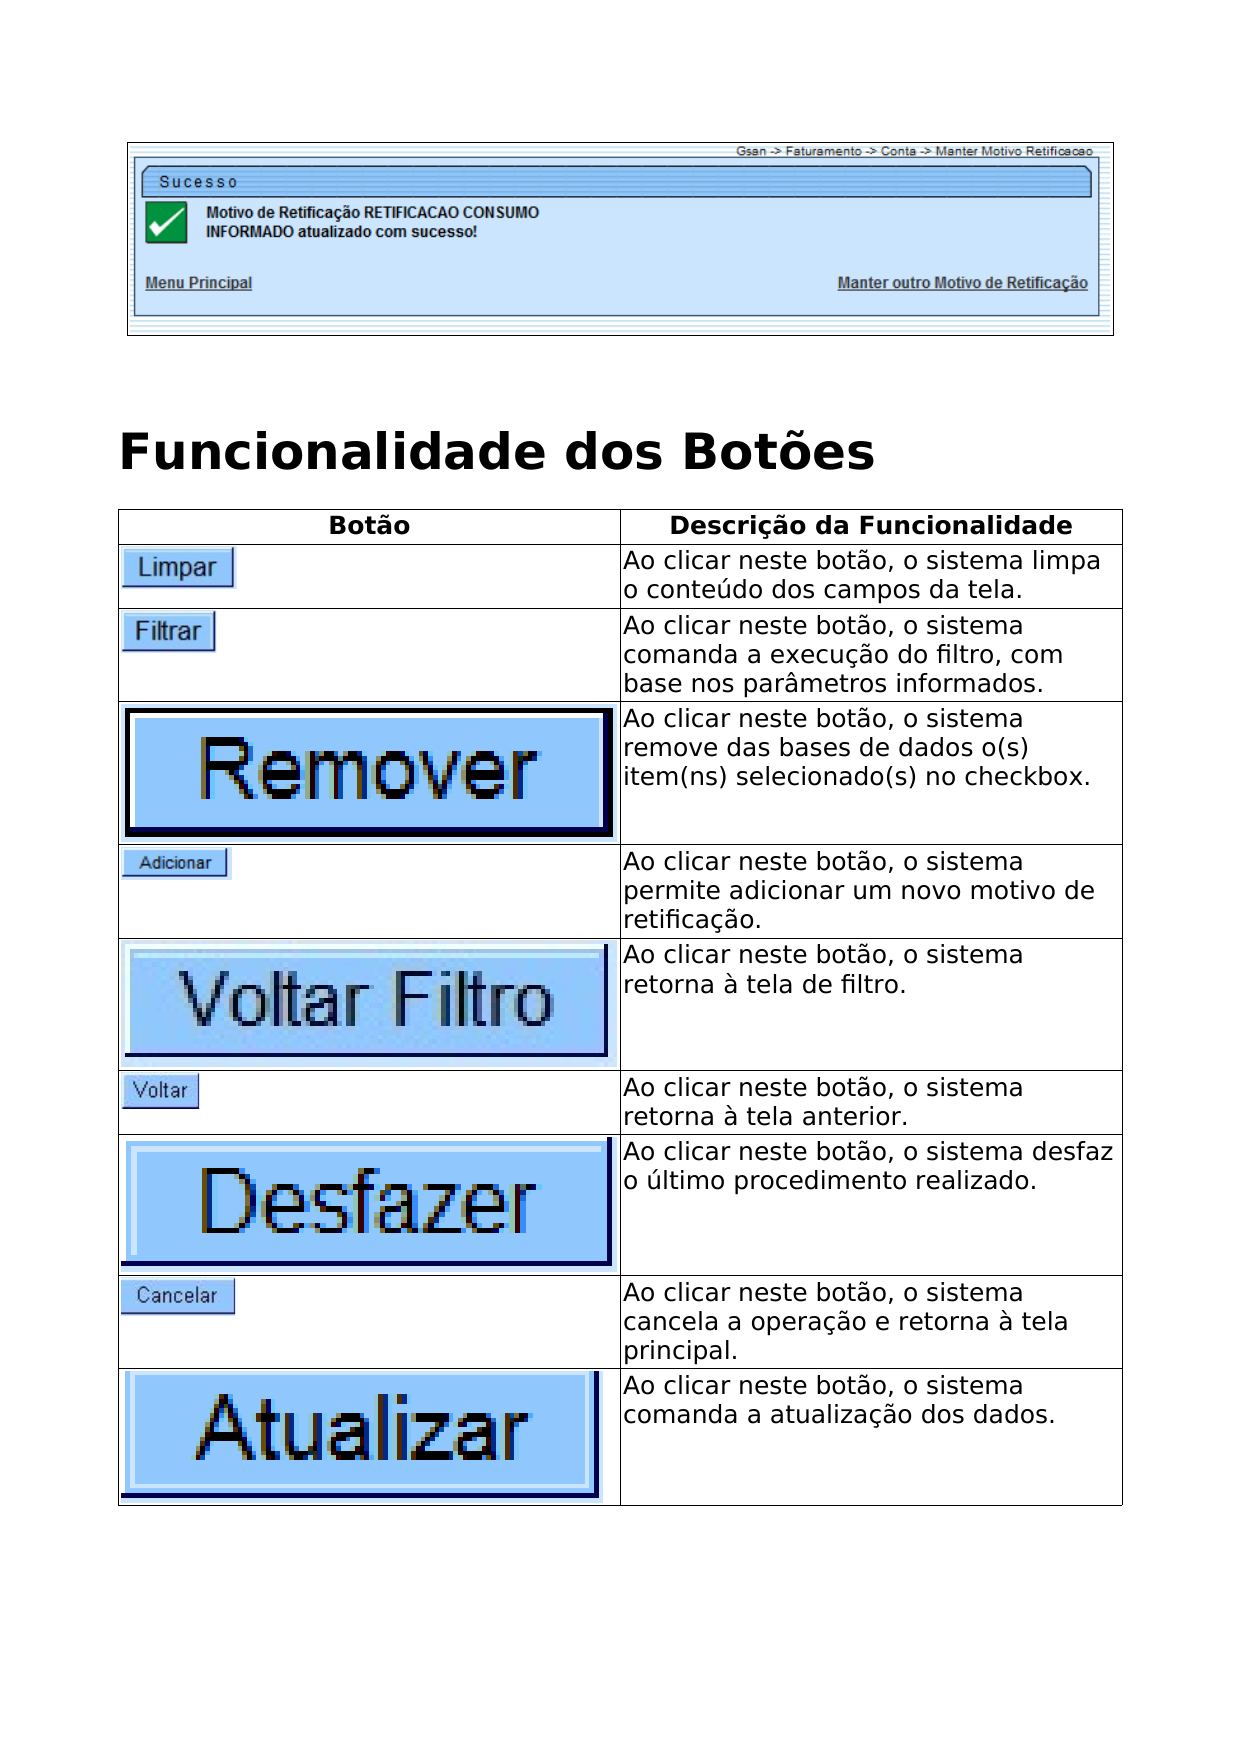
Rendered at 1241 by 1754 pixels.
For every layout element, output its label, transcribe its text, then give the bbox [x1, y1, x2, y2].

picture [121, 610, 217, 653]
picture [121, 546, 237, 589]
picture [121, 1072, 200, 1109]
picture [121, 1371, 618, 1503]
table_header Descrição da Funcionalidade [621, 510, 1122, 543]
table_cell Ao clicar neste botão, o sistema desfaz o último procedimento realizado. [621, 1135, 1122, 1275]
table_cell [119, 1135, 620, 1275]
table_cell [119, 609, 620, 701]
picture [121, 1137, 618, 1272]
table_cell Ao clicar neste botão, o sistema retorna à tela anterior. [621, 1071, 1122, 1134]
table_cell Ao clicar neste botão, o sistema comanda a atualização dos dados. [621, 1369, 1122, 1505]
table_cell Ao clicar neste botão, o sistema comanda a execução do filtro, com base nos parâmetros informados. [621, 609, 1122, 701]
picture [121, 940, 618, 1067]
text [118, 1520, 1122, 1607]
table_cell Ao clicar neste botão, o sistema limpa o conteúdo dos campos da tela. [621, 545, 1122, 608]
subtitle Funcionalidade dos Botões [118, 423, 1122, 481]
picture [129, 144, 1111, 333]
table_cell Ao clicar neste botão, o sistema cancela a operação e retorna à tela principal. [621, 1276, 1122, 1368]
picture [121, 704, 618, 842]
table_cell Ao clicar neste botão, o sistema permite adicionar um novo motivo de retificação. [621, 845, 1122, 938]
table_header Botão [119, 510, 620, 543]
picture [121, 847, 232, 880]
table_cell [119, 939, 620, 1070]
table_cell [119, 1276, 620, 1368]
table_cell [119, 545, 620, 608]
table_cell [119, 845, 620, 938]
table_cell [119, 1071, 620, 1134]
picture [121, 1277, 236, 1316]
table_cell Ao clicar neste botão, o sistema remove das bases de dados o(s) item(ns) selecionado(s) no checkbox. [621, 702, 1122, 844]
table_cell Ao clicar neste botão, o sistema retorna à tela de filtro. [621, 939, 1122, 1070]
